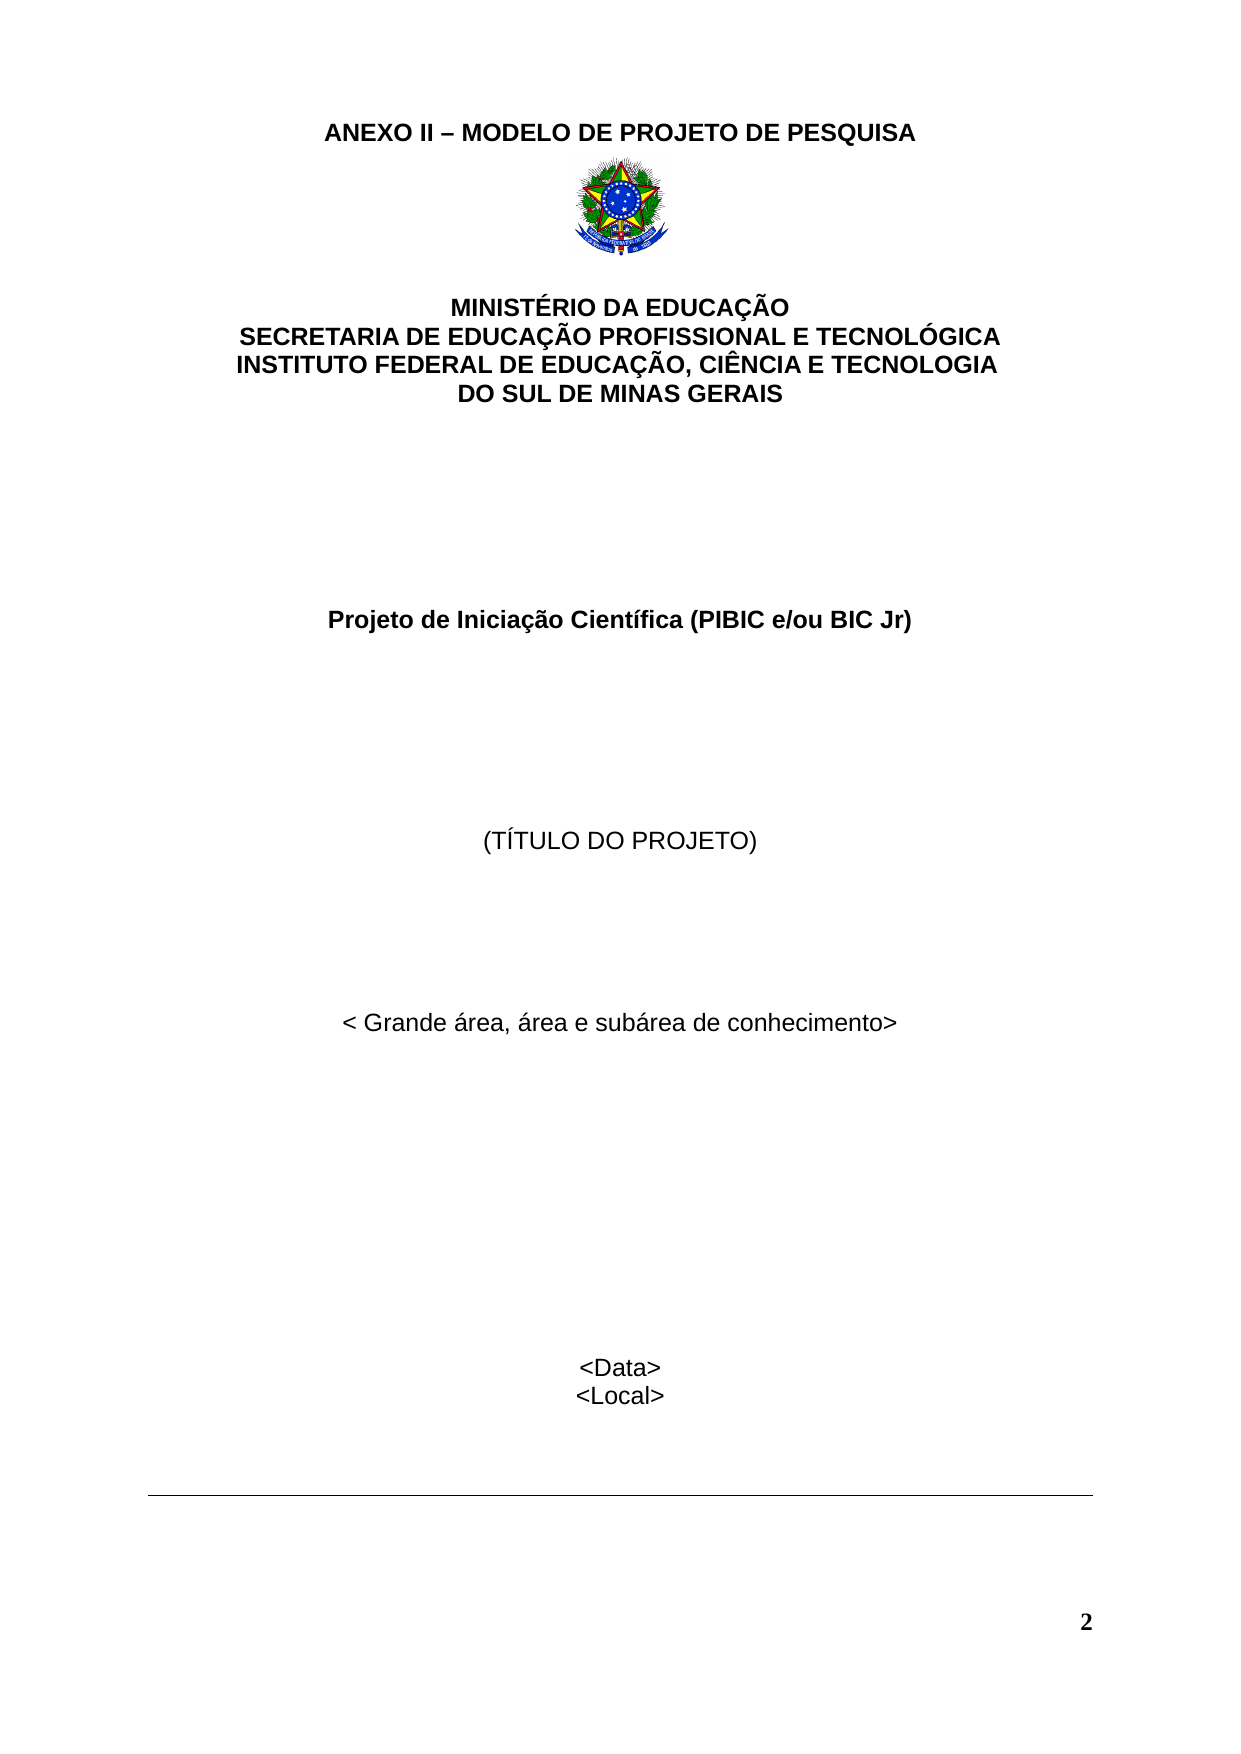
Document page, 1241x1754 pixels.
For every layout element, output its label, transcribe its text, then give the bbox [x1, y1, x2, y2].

subtitle <Data> [148, 1353, 1093, 1381]
picture [570, 154, 670, 257]
text (TÍTULO DO PROJETO) [148, 826, 1093, 855]
subtitle Projeto de Iniciação Científica (PIBIC e/ou BIC Jr) [148, 606, 1093, 634]
text ANEXO II – MODELO DE PROJETO DE PESQUISA [148, 118, 1093, 147]
subtitle DO SUL DE MINAS GERAIS [148, 379, 1093, 408]
text SECRETARIA DE EDUCAÇÃO PROFISSIONAL E TECNOLÓGICA [148, 322, 1093, 351]
subtitle < Grande área, área e subárea de conhecimento> [148, 1008, 1093, 1036]
text MINISTÉRIO DA EDUCAÇÃO [148, 293, 1093, 322]
subtitle INSTITUTO FEDERAL DE EDUCAÇÃO, CIÊNCIA E TECNOLOGIA [148, 351, 1093, 379]
subtitle <Local> [148, 1381, 1093, 1410]
